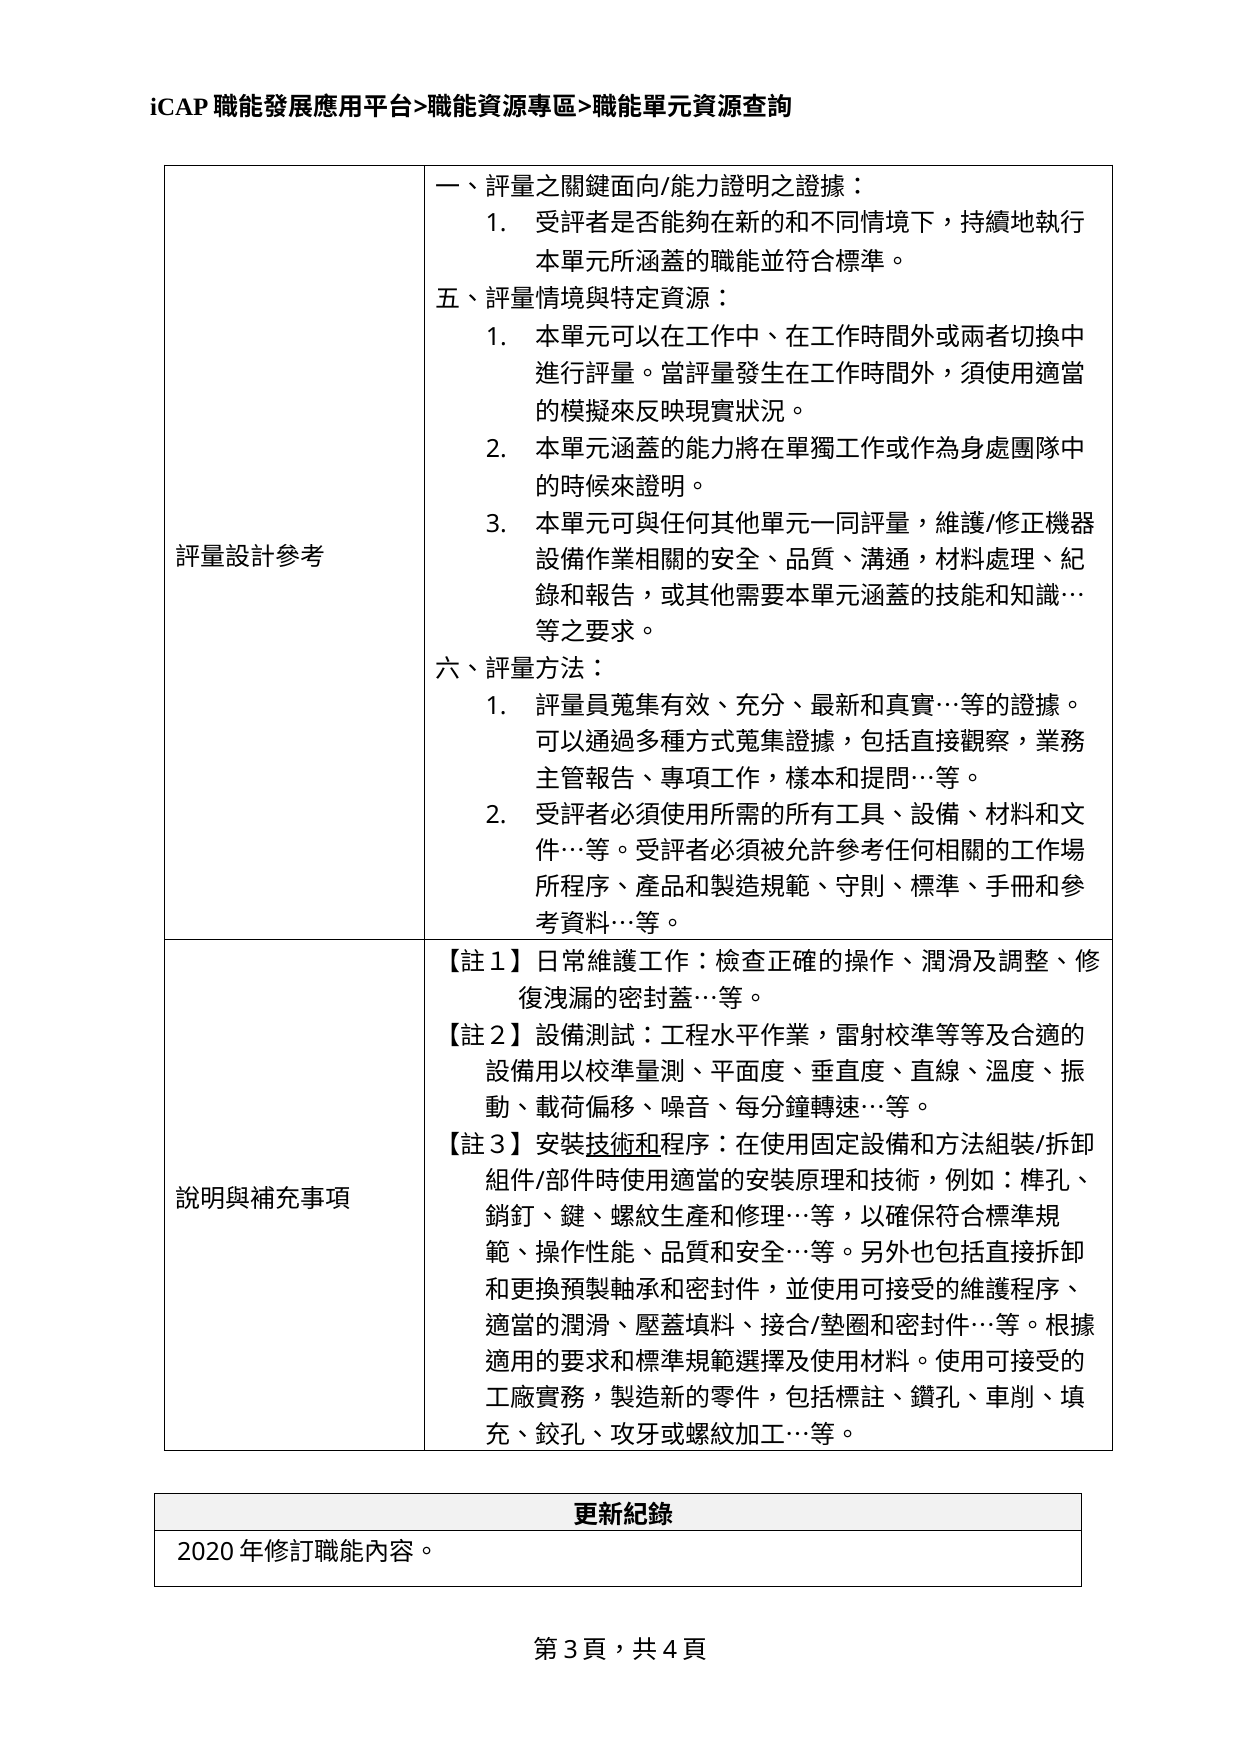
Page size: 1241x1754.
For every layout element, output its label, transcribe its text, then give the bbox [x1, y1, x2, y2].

table_cell 說明與補充事項 [165, 940, 424, 1450]
table_cell 評量設計參考 [165, 166, 424, 939]
table_cell 評量之關鍵面向/能力證明之證據： 受評者是否能夠在新的和不同情境下，持續地執行本單元所涵蓋的職能並符合標準。 評量情境與特定資源： 本單元可以在工作中、在工作時間外或兩者切換中進行評量。當評量發生在工作時間外，須使用適當的模擬來反映現實狀況。 本單元涵蓋的能力將在單獨工作或作為身處團隊中的時候來證明。 本單元可與任何其他單元一同評量，維護/修正機器設備作業相關的安全、品質、溝通，材料處理、紀錄和報告，或其他需要本單元涵蓋的技能和知識…等之要求。 評量方法： 評量員蒐集有效、充分、最新和真實…等的證據。可以通過多種方式蒐集證據，包括直接觀察，業務主管報告、專項工作，樣本和提問…等。 受評者必須使用所需的所有工具、設備、材料和文件…等。受評者必須被允許參考任何相關的工作場所程序、產品和製造規範、守則、標準、手冊和參考資料…等。 [425, 166, 1112, 939]
table_header 更新紀錄 [155, 1494, 1081, 1530]
table_cell 日常維護工作：檢查正確的操作、潤滑及調整、修復洩漏的密封蓋…等。 設備測試：工程水平作業，雷射校準等等及合適的設備用以校準量測、平面度、垂直度、直線、溫度、振動、載荷偏移、噪音、每分鐘轉速…等。 安裝技術和程序：在使用固定設備和方法組裝/拆卸組件/部件時使用適當的安裝原理和技術，例如：榫孔、銷釘、鍵、螺紋生產和修理…等，以確保符合標準規範、操作性能、品質和安全…等。另外也包括直接拆卸和更換預製軸承和密封件，並使用可接受的維護程序、適當的潤滑、壓蓋填料、接合/墊圈和密封件…等。根據適用的要求和標準規範選擇及使用材料。使用可接受的工廠實務，製造新的零件，包括標註、鑽孔、車削、填充、鉸孔、攻牙或螺紋加工…等。 [425, 940, 1112, 1450]
table_cell 2020年修訂職能內容。 [155, 1531, 1081, 1586]
